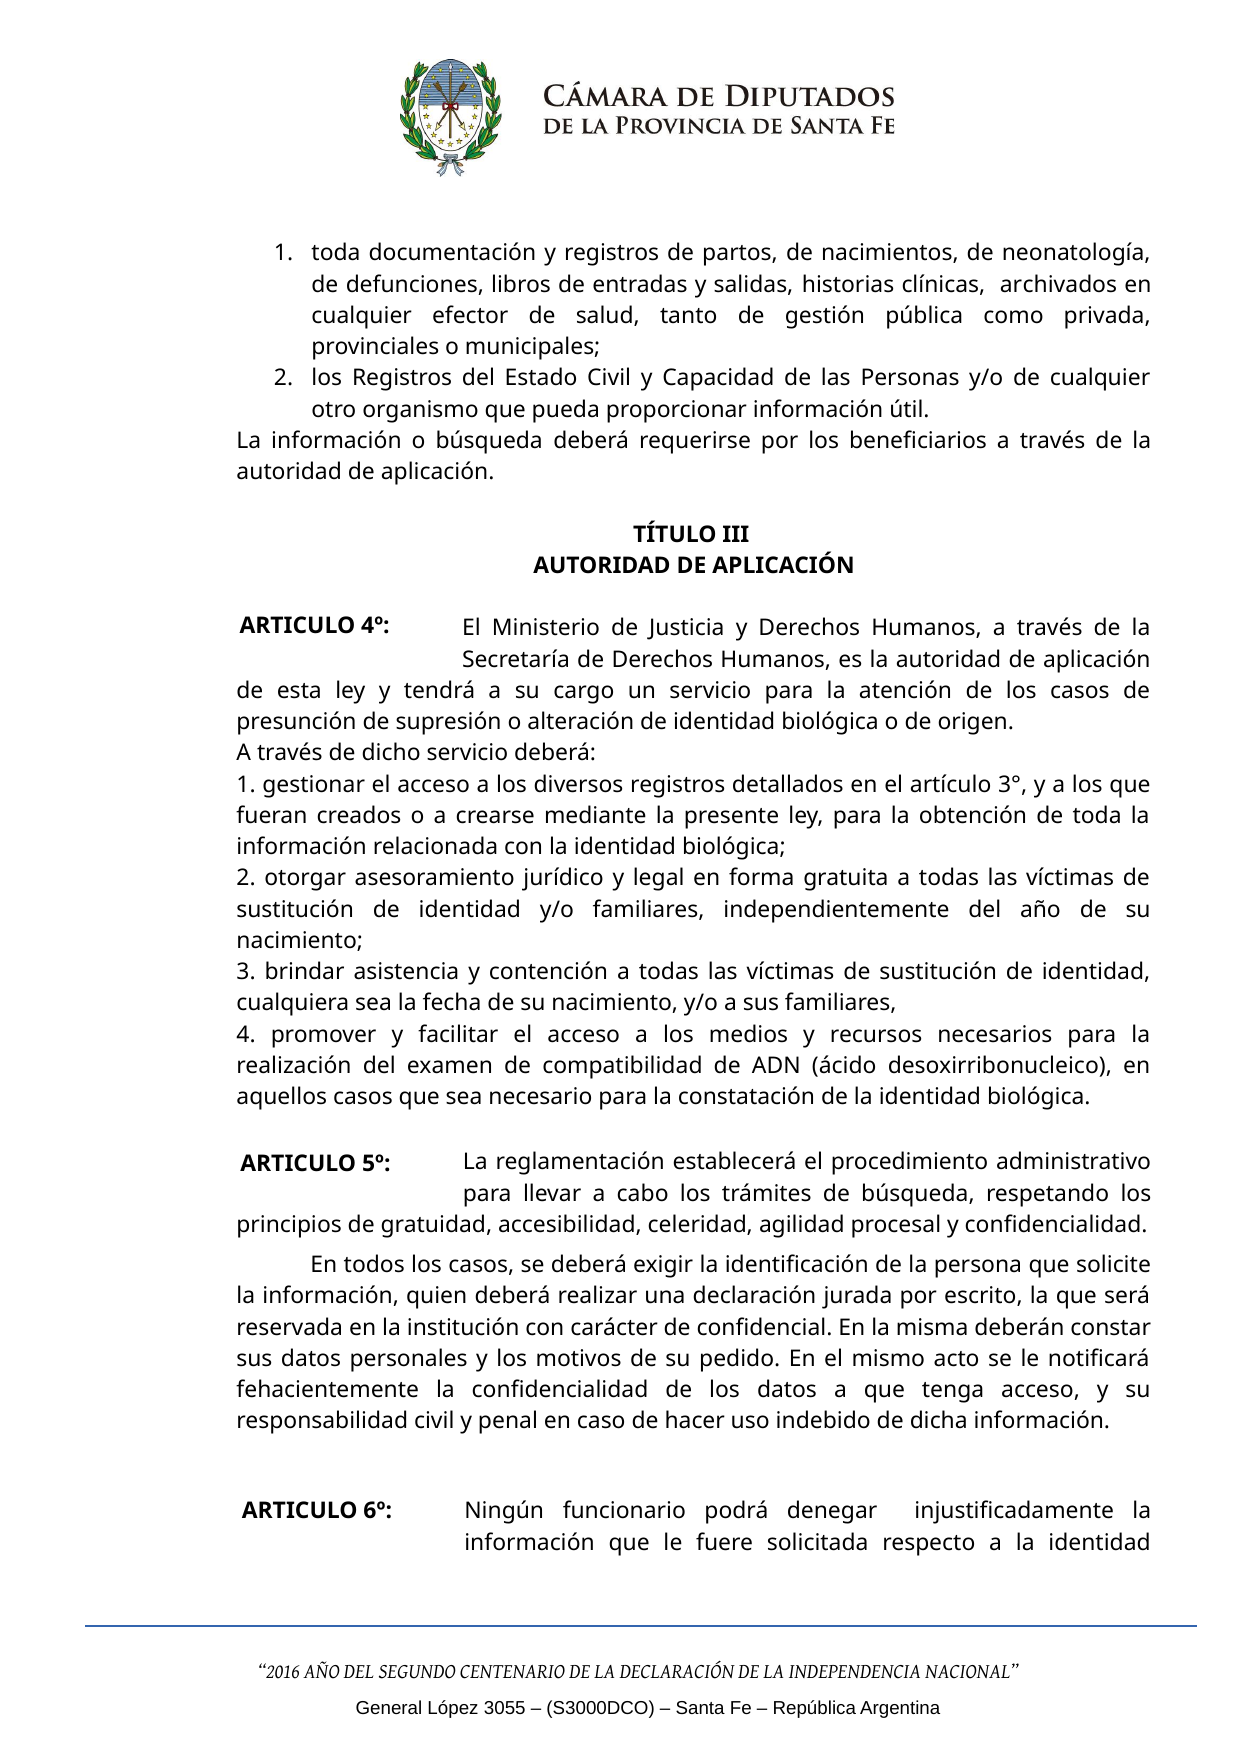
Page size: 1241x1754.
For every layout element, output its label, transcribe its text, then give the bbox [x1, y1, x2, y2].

text ARTICULO 6º: [242, 1494, 449, 1525]
text 1. gestionar el acceso a los diversos registros detallados en el artículo 3°, y a los que fueran creados o a crearse mediante la presente ley, para la obtención de toda la información relacionada con la identidad biológica; [236, 767, 1152, 861]
text ARTICULO 5º: [240, 1147, 448, 1178]
text 3. brindar asistencia y contención a todas las víctimas de sustitución de identidad, cualquiera sea la fecha de su nacimiento, y/o a sus familiares, [236, 955, 1152, 1017]
picture [400, 59, 895, 181]
list los Registros del Estado Civil y Capacidad de las Personas y/o de cualquier otro organismo que pueda proporcionar información útil. [274, 361, 1152, 424]
text El Ministerio de Justicia y Derechos Humanos, a través de la Secretaría de Derechos Humanos, es la autoridad de aplicación de esta ley y tendrá a su cargo un servicio para la atención de los casos de presunción de supresión o alteración de identidad biológica o de origen. [236, 611, 1152, 736]
text A través de dicho servicio deberá: [236, 736, 1152, 767]
text En todos los casos, se deberá exigir la identificación de la persona que solicite la información, quien deberá realizar una declaración jurada por escrito, la que será reservada en la institución con carácter de confidencial. En la misma deberán constar sus datos personales y los motivos de su pedido. En el mismo acto se le notificará fehacientemente la confidencialidad de los datos a que tenga acceso, y su responsabilidad civil y penal en caso de hacer uso indebido de dicha información. [236, 1248, 1152, 1435]
text Ningún funcionario podrá denegar injustificadamente la información que le fuere solicitada respecto a la identidad [236, 1494, 1152, 1557]
text ARTICULO 4º: [239, 609, 447, 641]
text La reglamentación establecerá el procedimiento administrativo para llevar a cabo los trámites de búsqueda, respetando los principios de gratuidad, accesibilidad, celeridad, agilidad procesal y confidencialidad. [236, 1145, 1152, 1239]
text La información o búsqueda deberá requerirse por los beneficiarios a través de la autoridad de aplicación. [236, 424, 1152, 486]
text 2. otorgar asesoramiento jurídico y legal en forma gratuita a todas las víctimas de sustitución de identidad y/o familiares, independientemente del año de su nacimiento; [236, 861, 1152, 955]
text AUTORIDAD DE APLICACIÓN [236, 549, 1152, 580]
text TÍTULO III [236, 517, 1152, 549]
text 4. promover y facilitar el acceso a los medios y recursos necesarios para la realización del examen de compatibilidad de ADN (ácido desoxirribonucleico), en aquellos casos que sea necesario para la constatación de la identidad biológica. [236, 1017, 1152, 1111]
list toda documentación y registros de partos, de nacimientos, de neonatología, de defunciones, libros de entradas y salidas, historias clínicas, archivados en cualquier efector de salud, tanto de gestión pública como privada, provinciales o municipales; [274, 236, 1152, 361]
